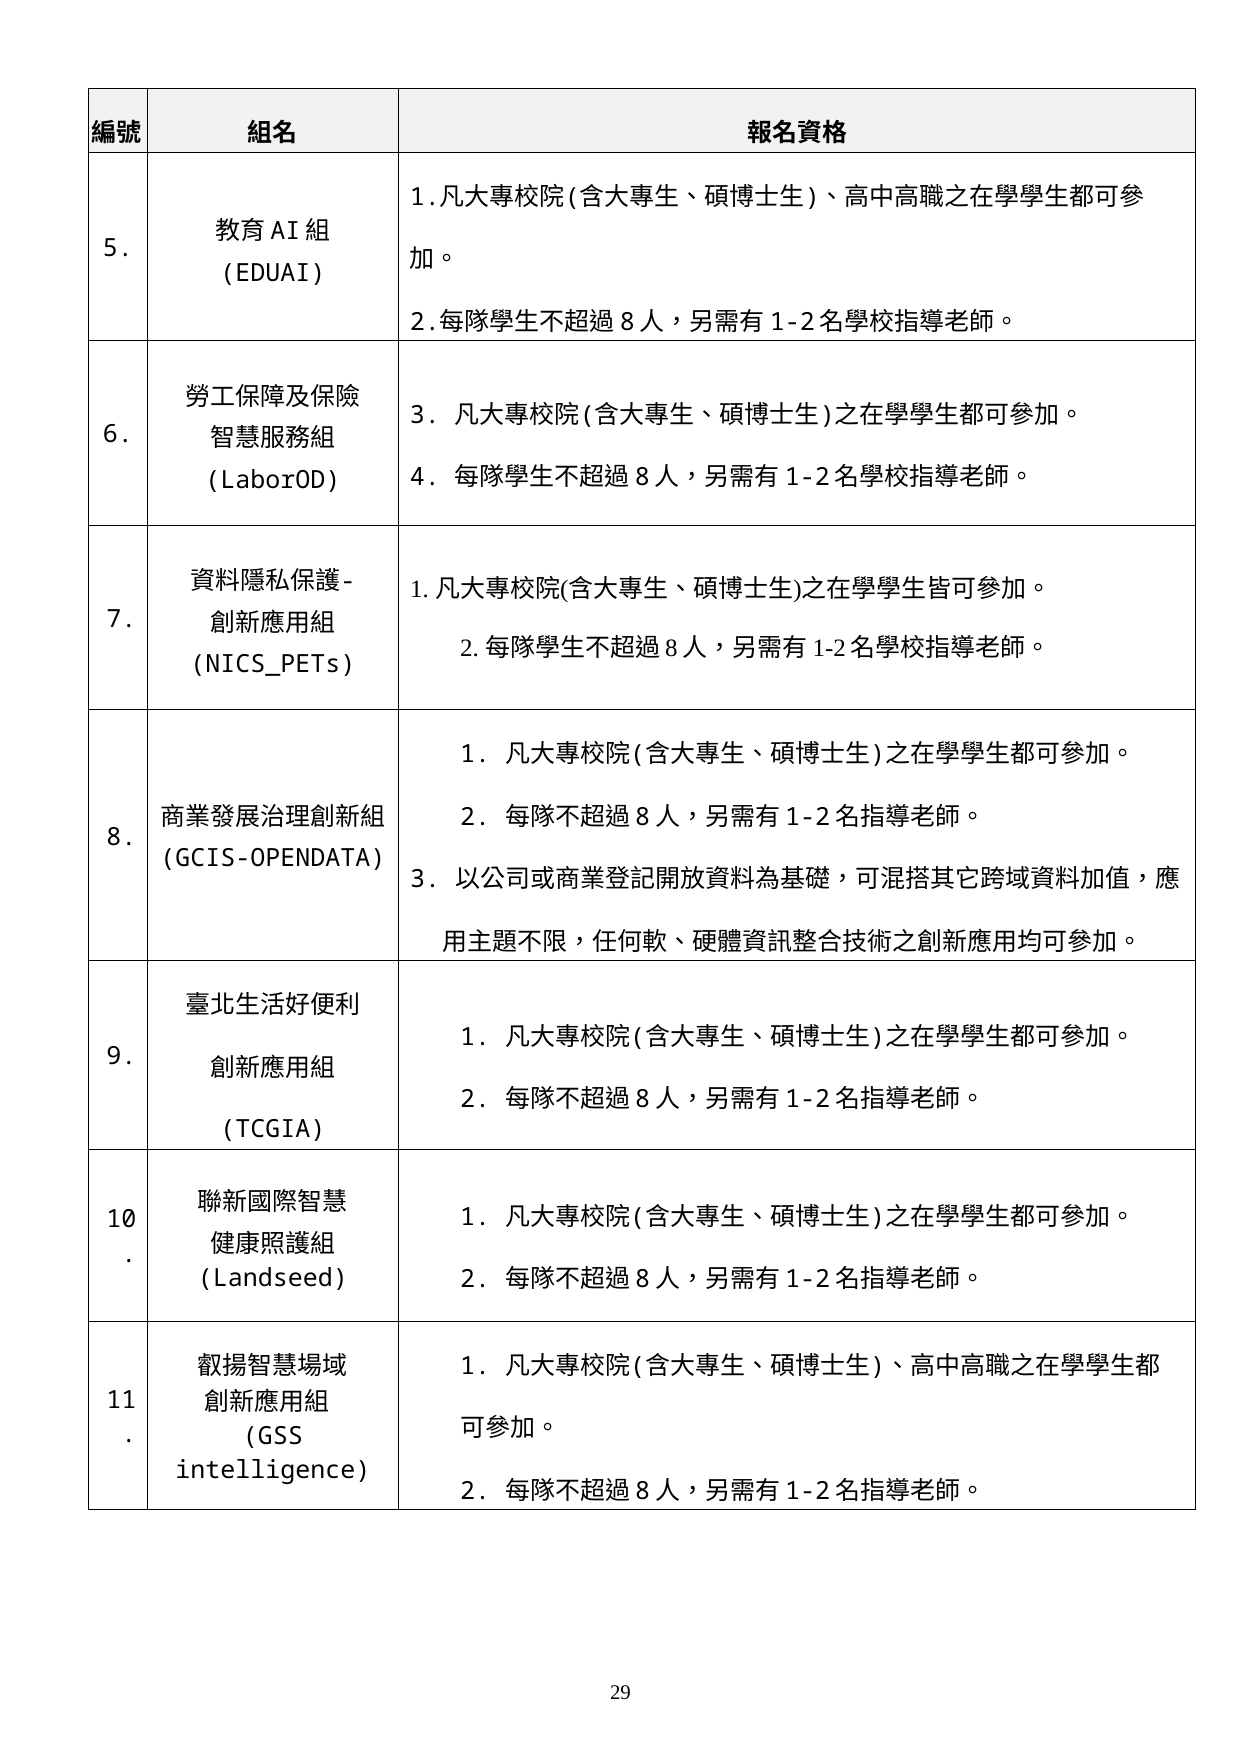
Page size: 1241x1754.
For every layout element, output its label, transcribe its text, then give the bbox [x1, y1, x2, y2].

table_cell 凡大專校院(含大專生、碩博士生)之在學學生都可參加。 每隊學生不超過8人，另需有1-2名學校指導老師。 [399, 341, 1195, 525]
table_cell [89, 710, 147, 960]
table_cell [89, 1150, 147, 1321]
table_header 編號 [89, 89, 147, 152]
table_cell 凡大專校院(含大專生、碩博士生)、高中高職之在學學生都可參加。 每隊不超過8人，另需有1-2名指導老師。 [399, 1322, 1195, 1509]
table_cell 凡大專校院(含大專生、碩博士生)之在學學生都可參加。 每隊不超過8人，另需有1-2名指導老師。 [399, 1150, 1195, 1321]
table_cell 凡大專校院(含大專生、碩博士生)之在學學生都可參加。 每隊不超過8人，另需有1-2名指導老師。 [399, 961, 1195, 1149]
table_cell 教育AI組 (EDUAI) [148, 153, 398, 340]
table_cell 臺北生活好便利 創新應用組 (TCGIA) [148, 961, 398, 1149]
table_cell 叡揚智慧場域 創新應用組 (GSS intelligence) [148, 1322, 398, 1509]
table_cell 凡大專校院(含大專生、碩博士生)之在學學生都可參加。 每隊不超過8人，另需有1-2名指導老師。 以公司或商業登記開放資料為基礎，可混搭其它跨域資料加值，應用主題不限，任何軟、硬體資訊整合技術之創新應用均可參加。 [399, 710, 1195, 960]
table_header 報名資格 [399, 89, 1195, 152]
table_header 組名 [148, 89, 398, 152]
table_cell 勞工保障及保險 智慧服務組 (LaborOD) [148, 341, 398, 525]
table_cell 凡大專校院(含大專生、碩博士生)之在學學生皆可參加。 每隊學生不超過8人，另需有1-2名學校指導老師。 [399, 526, 1195, 709]
table_cell [89, 961, 147, 1149]
table_cell 1.凡大專校院(含大專生、碩博士生)、高中高職之在學學生都可參加。 2.每隊學生不超過8人，另需有1-2名學校指導老師。 [399, 153, 1195, 340]
table_cell 商業發展治理創新組 (GCIS-OPENDATA) [148, 710, 398, 960]
table_cell [89, 153, 147, 340]
table_cell [89, 341, 147, 525]
table_cell 聯新國際智慧 健康照護組 (Landseed) [148, 1150, 398, 1321]
table_cell [89, 526, 147, 709]
table_cell 資料隱私保護- 創新應用組 (NICS_PETs) [148, 526, 398, 709]
table_cell [89, 1322, 147, 1509]
